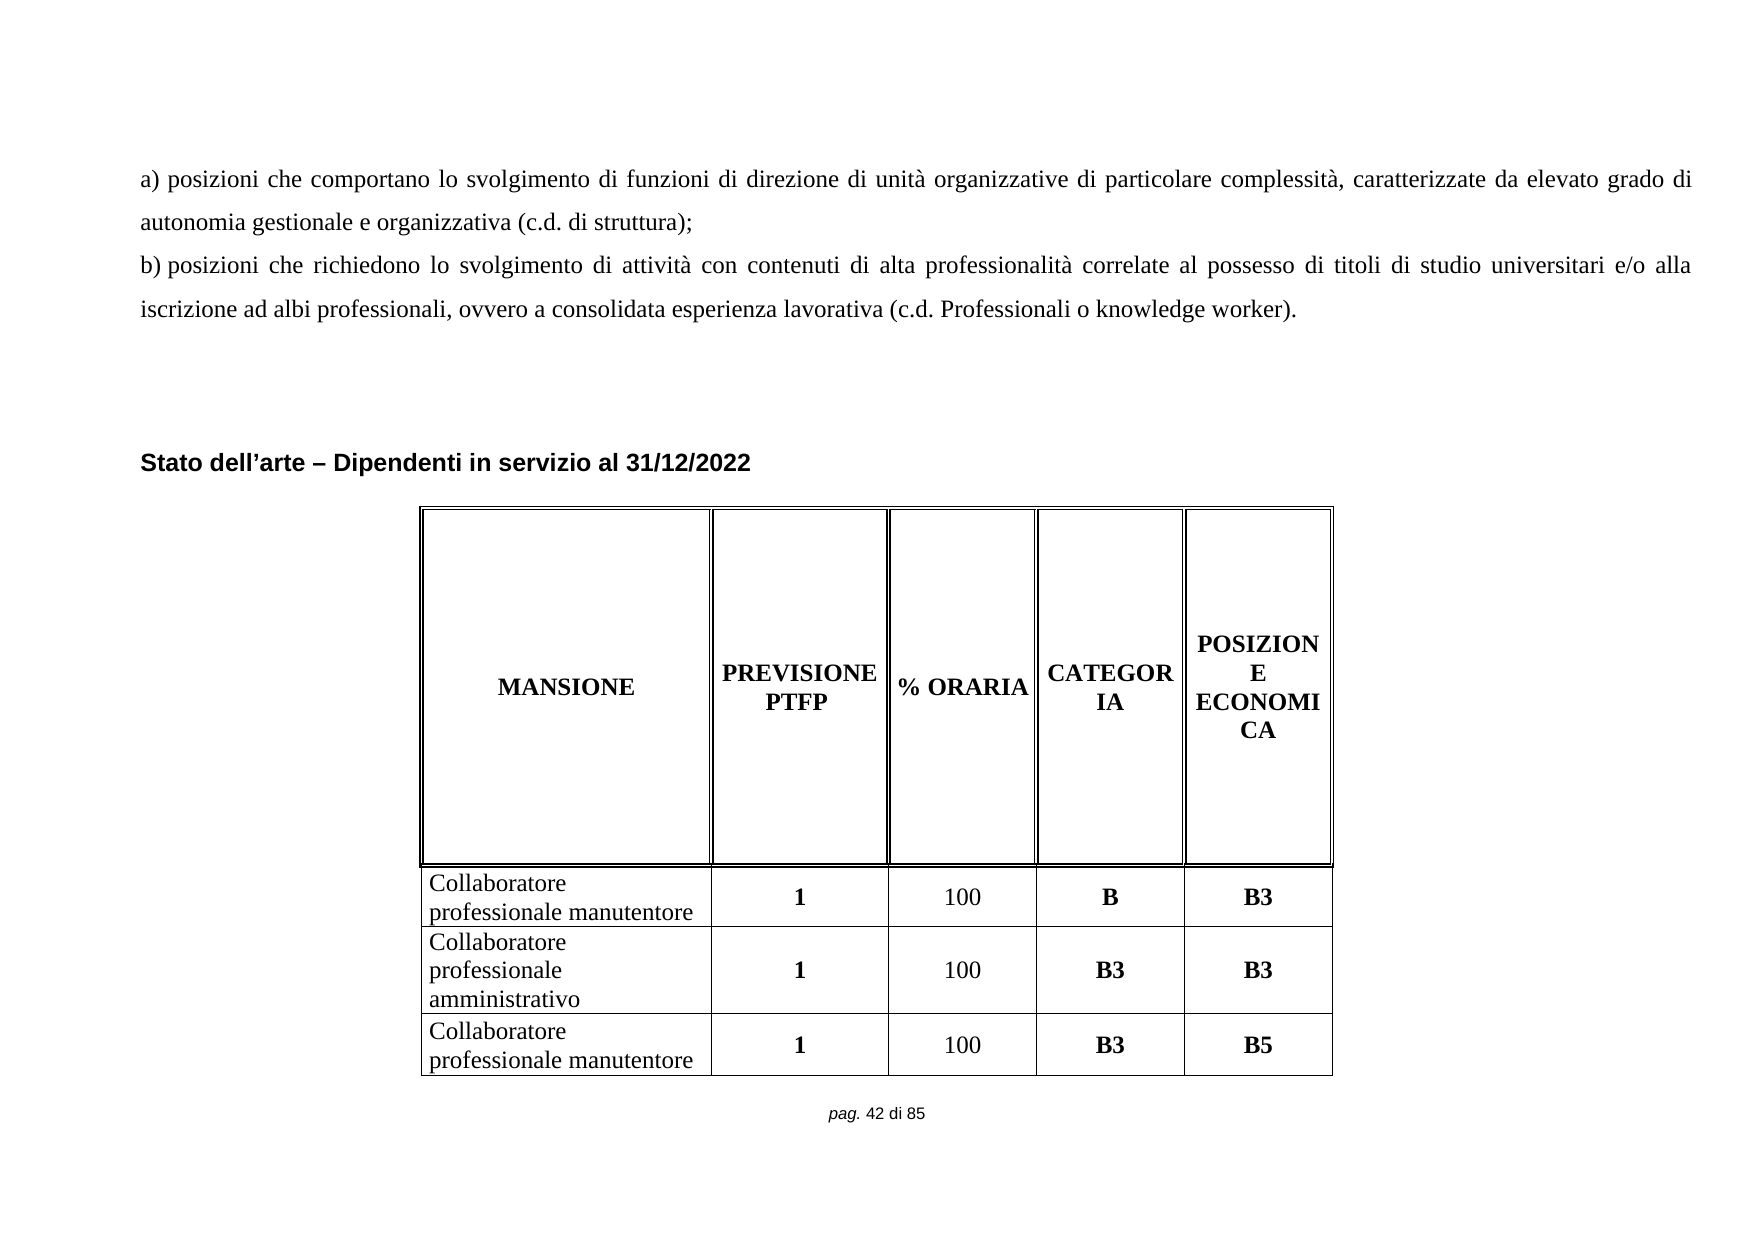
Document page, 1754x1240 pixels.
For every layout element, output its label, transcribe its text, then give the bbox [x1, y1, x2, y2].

table_cell 100 [889, 927, 1036, 1013]
table_header % ORARIA [891, 510, 1034, 863]
list posizioni che richiedono lo svolgimento di attività con contenuti di alta professionalità correlate al possesso di titoli di studio universitari e/o alla iscrizione ad albi professionali, ovvero a consolidata esperienza lavorativa (c.d. Professionali o knowledge worker). [140, 251, 1695, 322]
table_cell Collaboratore professionale manutentore [422, 868, 711, 926]
table_cell B3 [1037, 1014, 1184, 1075]
table_header MANSIONE [424, 510, 709, 863]
list posizioni che comportano lo svolgimento di funzioni di direzione di unità organizzative di particolare complessità, caratterizzate da elevato grado di autonomia gestionale e organizzativa (c.d. di struttura); [140, 164, 1695, 236]
text Stato dell’arte – Dipendenti in servizio al 31/12/2022 [140, 448, 1695, 477]
table_cell B3 [1185, 868, 1332, 926]
table_cell B3 [1185, 927, 1332, 1013]
table_cell 100 [889, 868, 1036, 926]
table_cell Collaboratore professionale amministrativo [422, 927, 711, 1013]
table_cell B5 [1185, 1014, 1332, 1075]
table_cell 1 [712, 868, 888, 926]
table_cell Collaboratore professionale manutentore [422, 1014, 711, 1075]
table_cell B [1037, 868, 1184, 926]
table_cell 100 [889, 1014, 1036, 1075]
table_cell 1 [712, 927, 888, 1013]
table_header PREVISIONE PTFP [714, 510, 886, 863]
table_cell B3 [1037, 927, 1184, 1013]
table_header CATEGORIA [1039, 510, 1182, 863]
table_header POSIZIONE ECONOMICA [1187, 510, 1330, 863]
table_cell 1 [712, 1014, 888, 1075]
